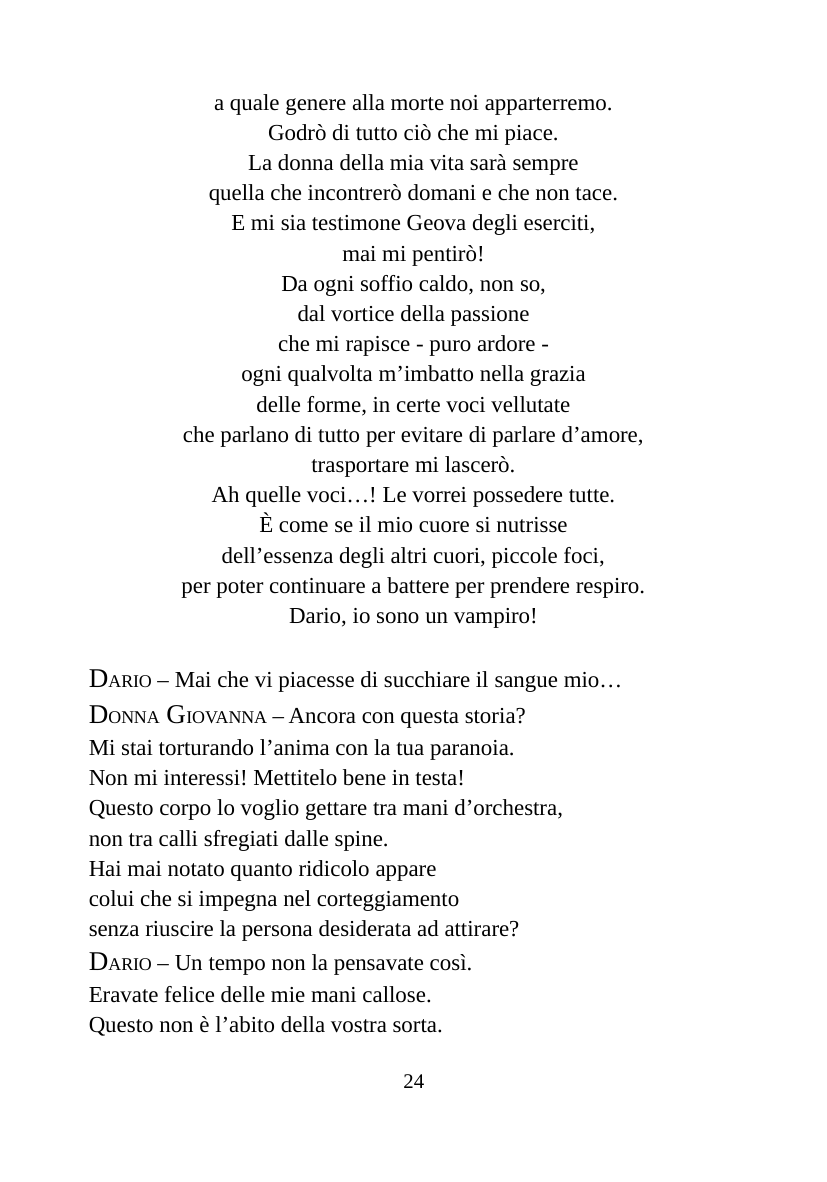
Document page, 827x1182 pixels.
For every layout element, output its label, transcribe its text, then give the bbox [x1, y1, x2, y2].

text che parlano di tutto per evitare di parlare d’amore, [88, 421, 738, 447]
text Non mi interessi! Mettitelo bene in testa! [88, 764, 738, 791]
text senza riuscire la persona desiderata ad attirare? [88, 915, 738, 942]
text Dario – Mai che vi piacesse di succhiare il sangue mio… [88, 662, 738, 694]
text È come se il mio cuore si nutrisse [88, 511, 738, 538]
text Ah quelle voci…! Le vorrei possedere tutte. [88, 481, 738, 508]
text mai mi pentirò! [88, 239, 738, 266]
text Hai mai notato quanto ridicolo appare [88, 855, 738, 881]
text ogni qualvolta m’imbatto nella grazia [88, 360, 738, 387]
text dell’essenza degli altri cuori, piccole foci, [88, 542, 738, 568]
text La donna della mia vita sarà sempre [88, 149, 738, 175]
text quella che incontrerò domani e che non tace. [88, 179, 738, 206]
text Questo non è l’abito della vostra sorta. [88, 1011, 738, 1038]
text non tra calli sfregiati dalle spine. [88, 824, 738, 851]
text che mi rapisce - puro ardore - [88, 330, 738, 357]
text Donna Giovanna – Ancora con questa storia? [88, 698, 738, 729]
text per poter continuare a battere per prendere respiro. [88, 572, 738, 598]
text delle forme, in certe voci vellutate [88, 391, 738, 417]
text Da ogni soffio caldo, non so, [88, 270, 738, 296]
text trasportare mi lascerò. [88, 451, 738, 477]
text Godrò di tutto ciò che mi piace. [88, 119, 738, 145]
text Questo corpo lo voglio gettare tra mani d’orchestra, [88, 794, 738, 821]
text a quale genere alla morte noi apparterremo. [88, 88, 738, 115]
text colui che si impegna nel corteggiamento [88, 885, 738, 911]
text Dario, io sono un vampiro! [88, 602, 738, 628]
text dal vortice della passione [88, 300, 738, 326]
text Eravate felice delle mie mani callose. [88, 981, 738, 1007]
text Dario – Un tempo non la pensavate così. [88, 945, 738, 977]
text Mi stai torturando l’anima con la tua paranoia. [88, 734, 738, 760]
text E mi sia testimone Geova degli eserciti, [88, 209, 738, 236]
